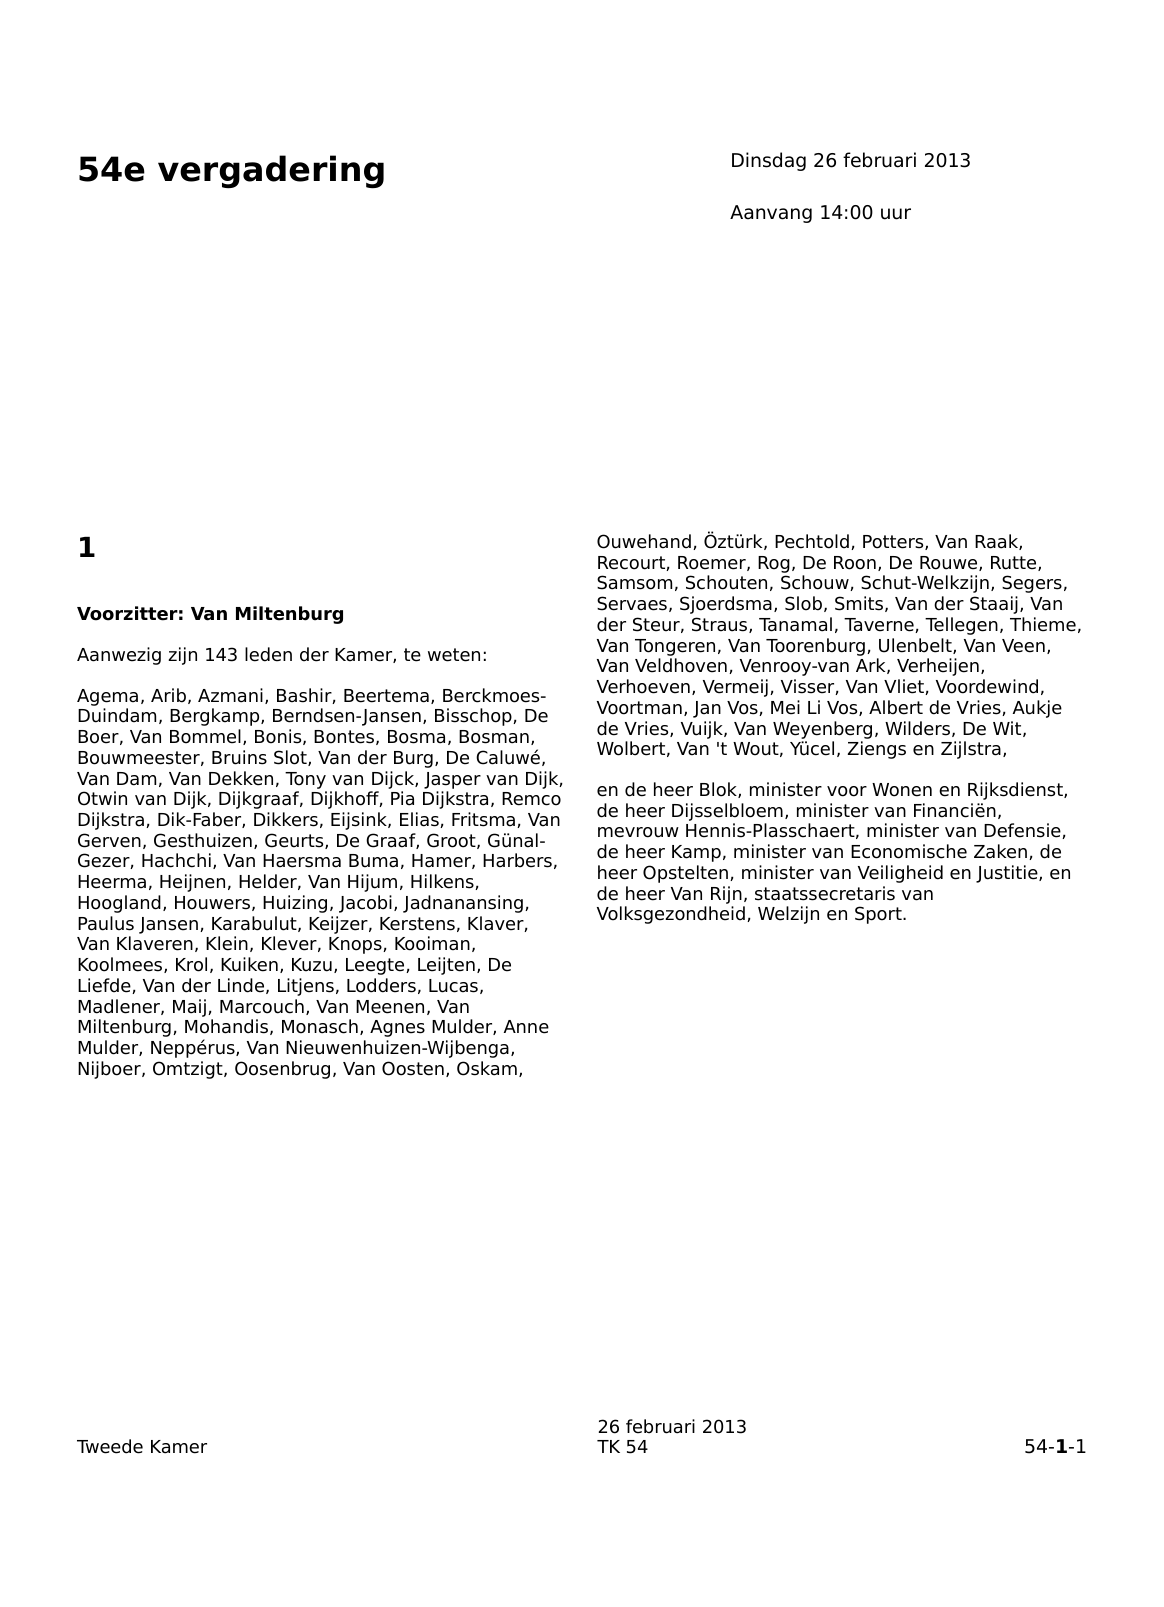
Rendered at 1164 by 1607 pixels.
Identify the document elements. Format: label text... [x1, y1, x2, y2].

title 1 [77, 532, 567, 564]
table_cell Aanvang 14:00 uur [730, 202, 1087, 254]
text Ouwehand, Öztürk, Pechtold, Potters, Van Raak, Recourt, Roemer, Rog, De Roon, De Rouwe, Rutte, Samsom, Schouten, Schouw, Schut-Welkzijn, Segers, Servaes, Sjoerdsma, Slob, Smits, Van der Staaij, Van der Steur, Straus, Tanamal, Taverne, Tellegen, Thieme, Van Tongeren, Van Toorenburg, Ulenbelt, Van Veen, Van Veldhoven, Venrooy-van Ark, Verheijen, Verhoeven, Vermeij, Visser, Van Vliet, Voordewind, Voortman, Jan Vos, Mei Li Vos, Albert de Vries, Aukje de Vries, Vuijk, Van Weyenberg, Wilders, De Wit, Wolbert, Van 't Wout, Yücel, Ziengs en Zijlstra, [596, 532, 1087, 760]
text en de heer Blok, minister voor Wonen en Rijksdienst, de heer Dijsselbloem, minister van Financiën, mevrouw Hennis-Plasschaert, minister van Defensie, de heer Kamp, minister van Economische Zaken, de heer Opstelten, minister van Veiligheid en Justitie, en de heer Van Rijn, staatssecretaris van Volksgezondheid, Welzijn en Sport. [596, 780, 1087, 925]
table_header Dinsdag 26 februari 2013 [730, 150, 1087, 202]
table_header 54e vergadering [77, 150, 730, 254]
text Agema, Arib, Azmani, Bashir, Beertema, Berckmoes-Duindam, Bergkamp, Berndsen-Jansen, Bisschop, De Boer, Van Bommel, Bonis, Bontes, Bosma, Bosman, Bouwmeester, Bruins Slot, Van der Burg, De Caluwé, Van Dam, Van Dekken, Tony van Dijck, Jasper van Dijk, Otwin van Dijk, Dijkgraaf, Dijkhoff, Pia Dijkstra, Remco Dijkstra, Dik-Faber, Dikkers, Eijsink, Elias, Fritsma, Van Gerven, Gesthuizen, Geurts, De Graaf, Groot, Günal-Gezer, Hachchi, Van Haersma Buma, Hamer, Harbers, Heerma, Heijnen, Helder, Van Hijum, Hilkens, Hoogland, Houwers, Huizing, Jacobi, Jadnanansing, Paulus Jansen, Karabulut, Keijzer, Kerstens, Klaver, Van Klaveren, Klein, Klever, Knops, Kooiman, Koolmees, Krol, Kuiken, Kuzu, Leegte, Leijten, De Liefde, Van der Linde, Litjens, Lodders, Lucas, Madlener, Maij, Marcouch, Van Meenen, Van Miltenburg, Mohandis, Monasch, Agnes Mulder, Anne Mulder, Neppérus, Van Nieuwenhuizen-Wijbenga, Nijboer, Omtzigt, Oosenbrug, Van Oosten, Oskam, [77, 686, 567, 1079]
text Voorzitter: Van Miltenburg [77, 604, 567, 625]
text Aanwezig zijn 143 leden der Kamer, te weten: [77, 645, 567, 666]
